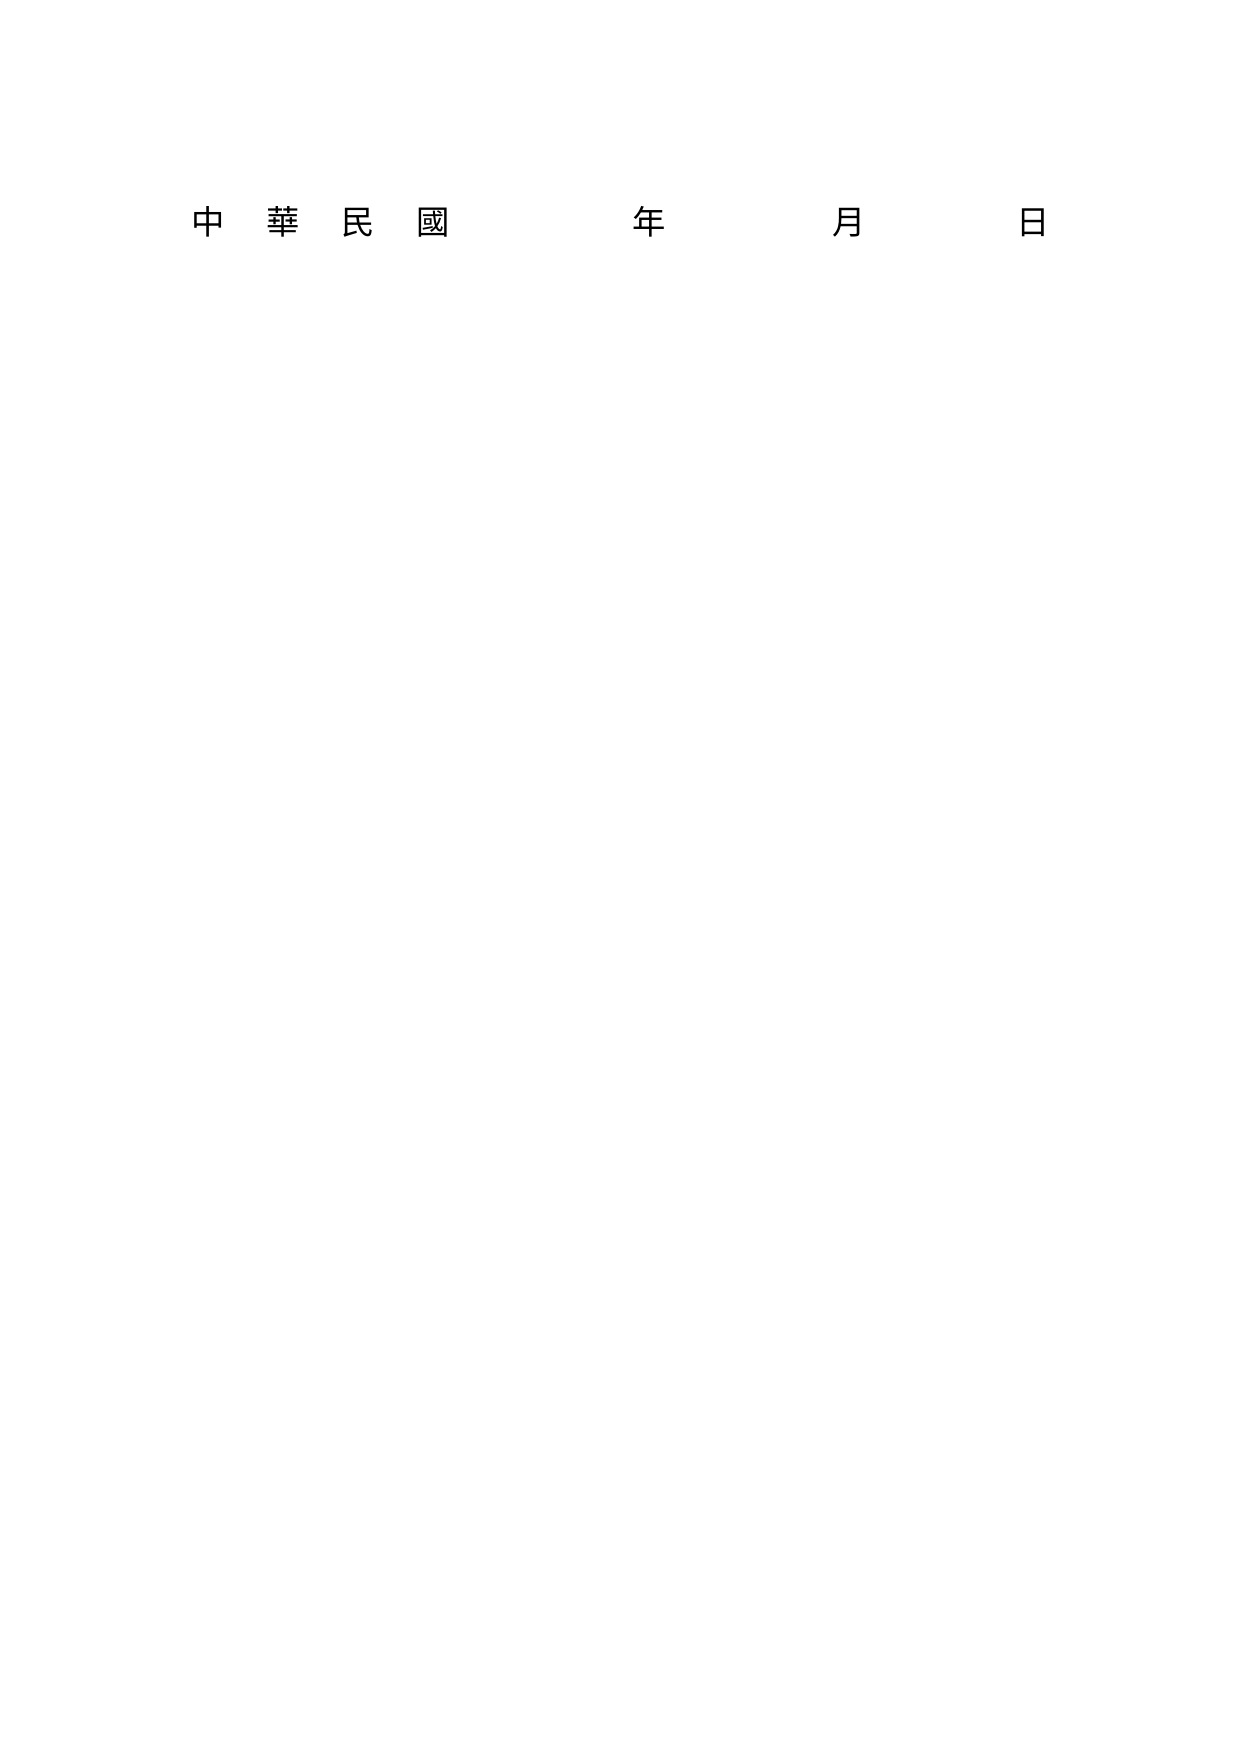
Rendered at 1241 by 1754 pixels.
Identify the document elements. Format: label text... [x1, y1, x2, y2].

text 中 華 民 國 年 月 日 [112, 195, 1128, 244]
